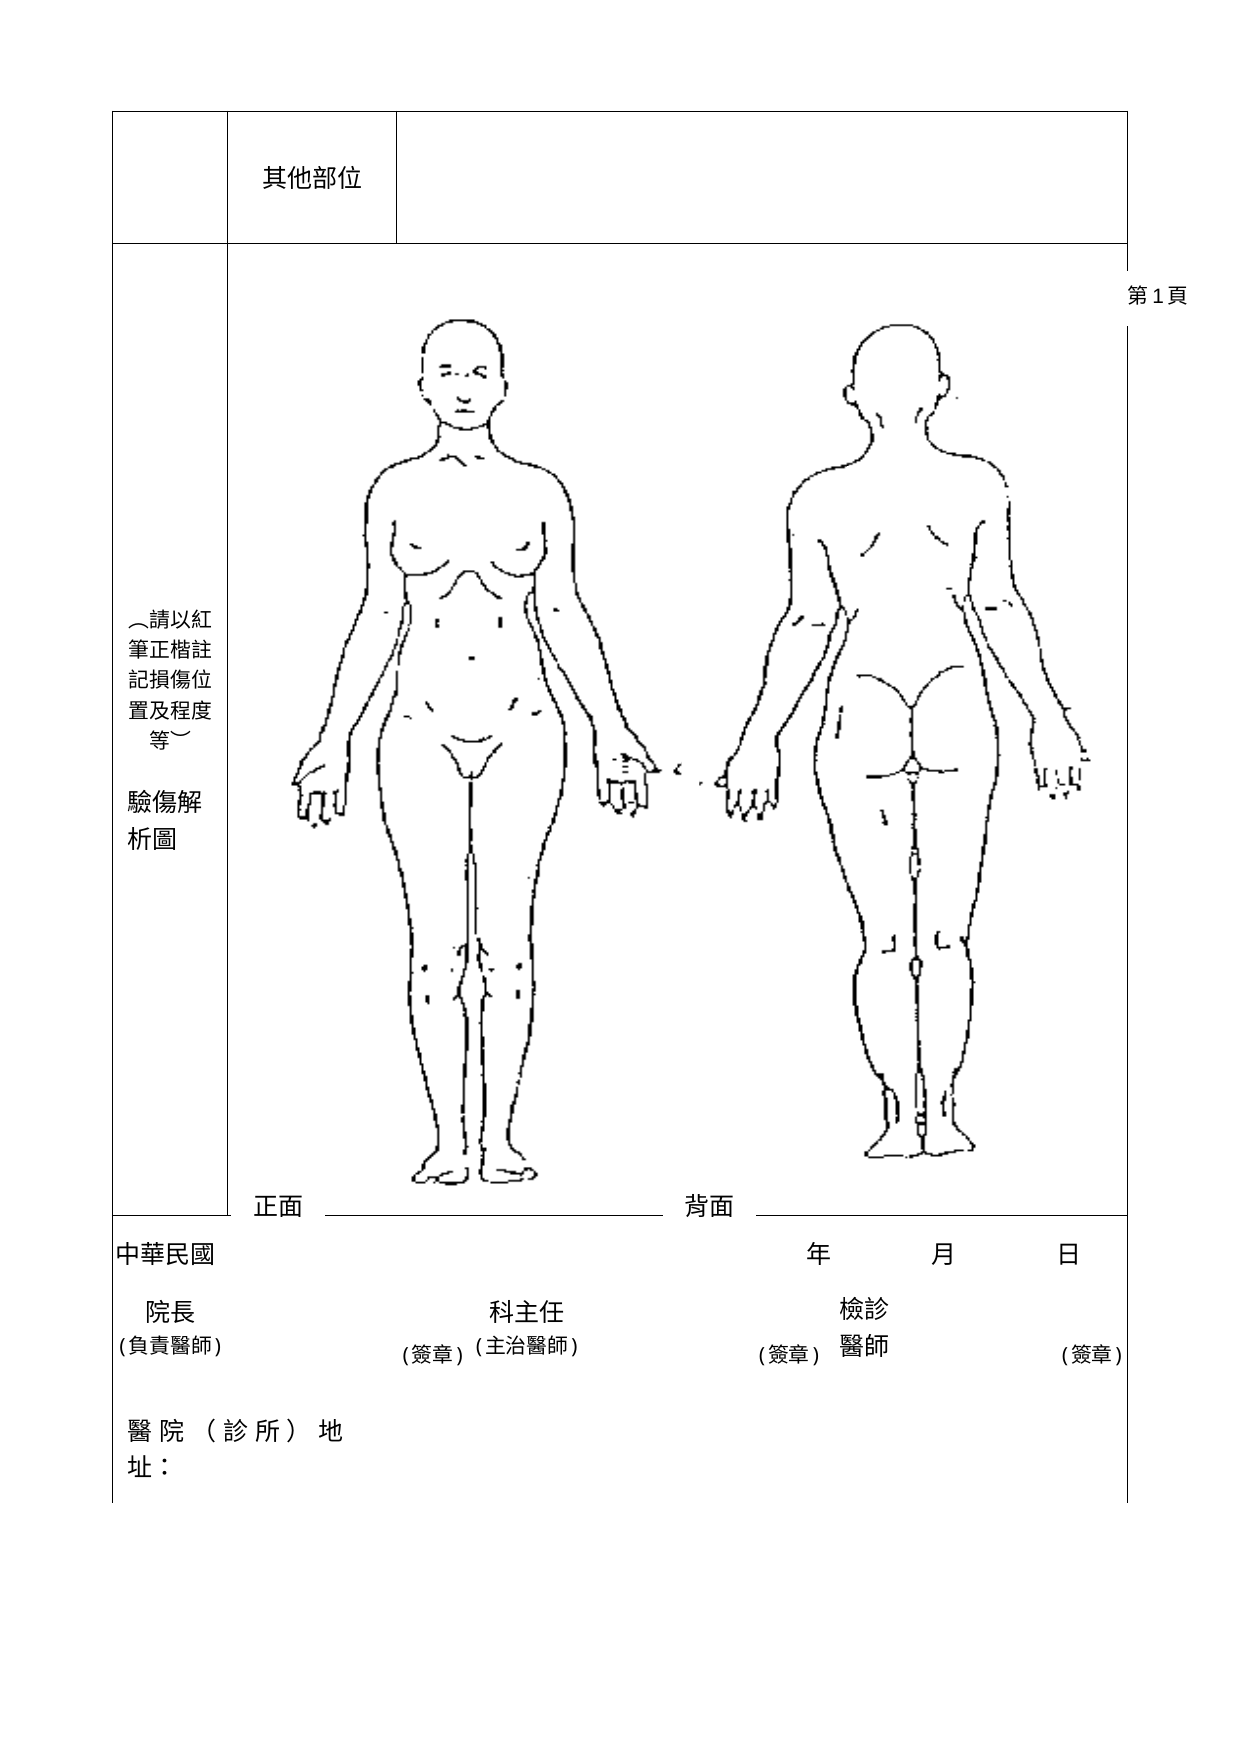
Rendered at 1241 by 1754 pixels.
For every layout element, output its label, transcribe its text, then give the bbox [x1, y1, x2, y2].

table_cell 院長 (負責醫師) [113, 1271, 228, 1381]
table_cell 年 月 日 [659, 1216, 1127, 1271]
table_cell 中華民國 [113, 1216, 659, 1271]
table_cell ︵受傷之部位形狀程度︶ 檢查結果 [113, 112, 227, 243]
table_cell [1112, 271, 1203, 326]
table_cell [359, 1381, 1127, 1502]
table_cell (簽章) [903, 1271, 1127, 1381]
table_cell [397, 112, 1127, 243]
table_cell (簽章) [228, 1271, 469, 1381]
table_cell [228, 244, 1127, 1234]
table_cell 科主任 (主治醫師) [469, 1271, 584, 1381]
table_cell (簽章) [584, 1271, 825, 1381]
table_cell ︵請以紅筆正楷註記損傷位置及程度等︶ 驗傷解析圖 [113, 244, 227, 1215]
table_cell 檢診醫師 [825, 1271, 903, 1381]
table_cell 醫院（診所）地址： [113, 1381, 359, 1502]
table_cell 其他部位 [228, 112, 396, 243]
